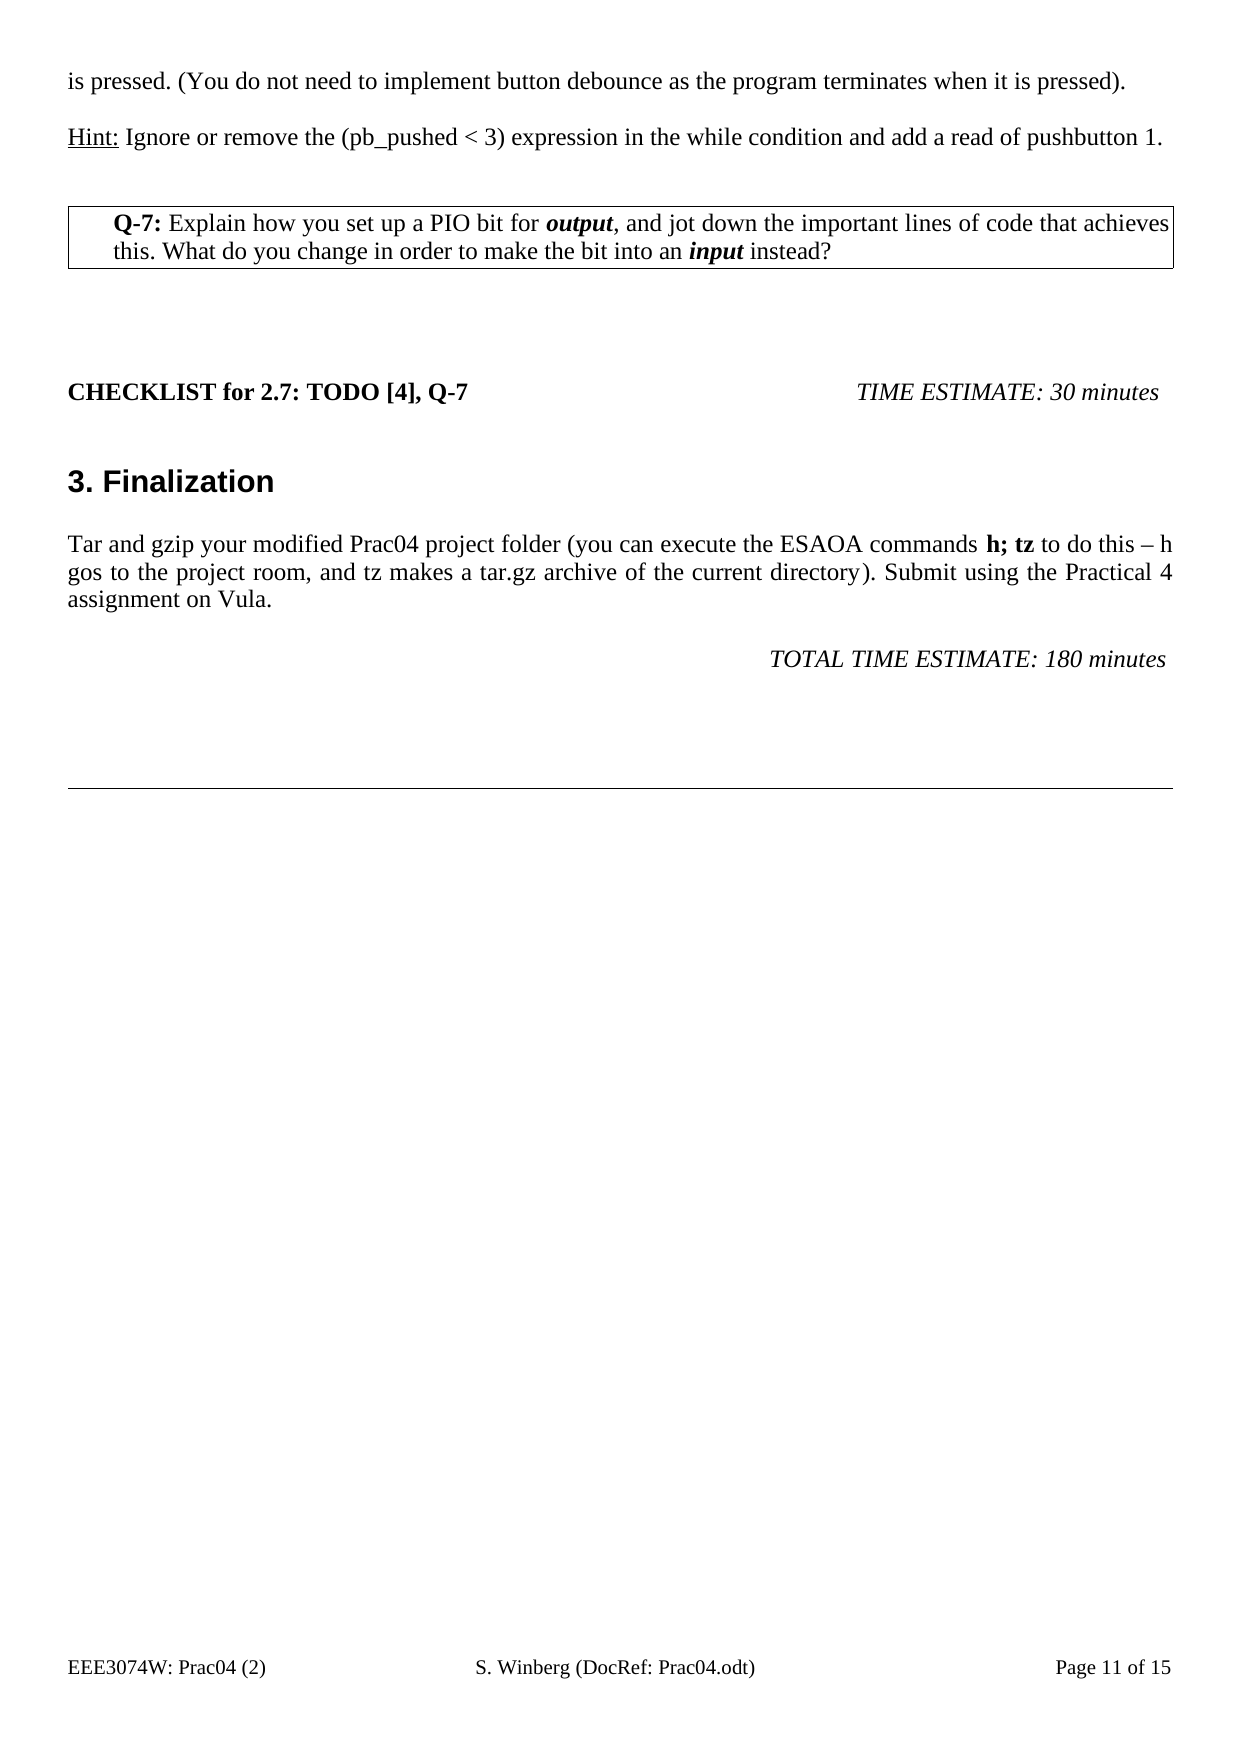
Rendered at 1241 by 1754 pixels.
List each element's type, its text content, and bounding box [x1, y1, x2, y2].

text Tar and gzip your modified Prac04 project folder (you can execute the ESAOA commands h; tz to do this – h gos to the project room, and tz makes a tar.gz archive of the current directory). Submit using the Practical 4 assignment on Vula. [67, 530, 1173, 613]
text TOTAL TIME ESTIMATE: 180 minutes [67, 641, 1173, 673]
text Q-7: Explain how you set up a PIO bit for output, and jot down the important lines of code that achieves this. What do you change in order to make the bit into an input instead? [69, 207, 1173, 268]
text Hint: Ignore or remove the (pb_pushed < 3) expression in the while condition and add a read of pushbutton 1. [67, 123, 1173, 151]
subtitle 3. Finalization [67, 465, 1173, 499]
text CHECKLIST for 2.7: TODO [4], Q-7 TIME ESTIMATE: 30 minutes [67, 378, 1173, 406]
text is pressed. (You do not need to implement button debounce as the program terminates when it is pressed). [67, 67, 1173, 95]
